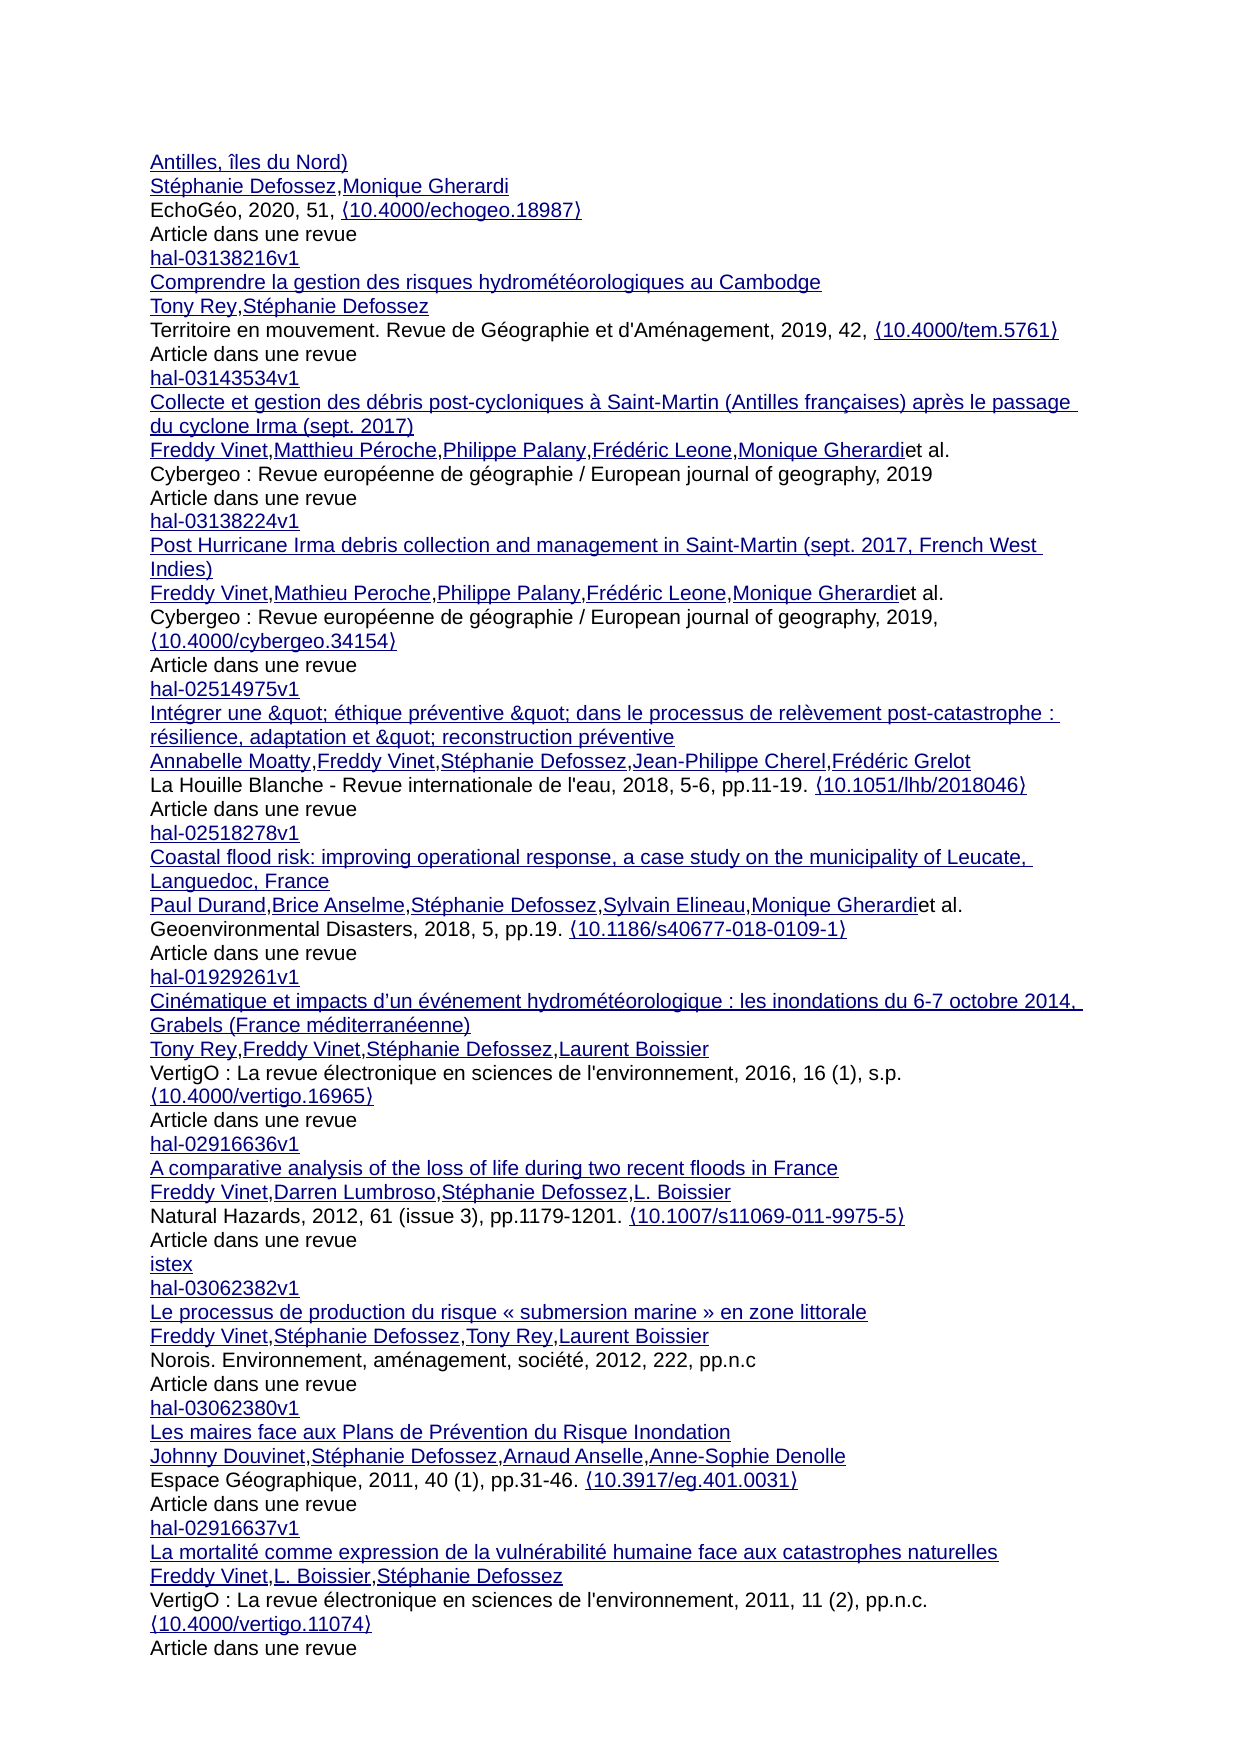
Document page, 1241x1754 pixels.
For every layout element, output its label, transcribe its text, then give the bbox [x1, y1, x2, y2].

table_cell A comparative analysis of the loss of life during two recent floods in France Freddy Vinet,Darren Lumbroso,Stéphanie Defossez,L. Boissier Natural Hazards, 2012, 61 (issue 3), pp.1179-1201. ⟨10.1007/s11069-011-9975-5⟩ Article dans une revue istex hal-03062382v1 [150, 1156, 1090, 1300]
table_cell Le processus de production du risque « submersion marine » en zone littorale Freddy Vinet,Stéphanie Defossez,Tony Rey,Laurent Boissier Norois. Environnement, aménagement, société, 2012, 222, pp.n.c Article dans une revue hal-03062380v1 [150, 1300, 1090, 1420]
table_cell Collecte et gestion des débris post-cycloniques à Saint-Martin (Antilles françaises) après le passage du cyclone Irma (sept. 2017) Freddy Vinet,Matthieu Péroche,Philippe Palany,Frédéric Leone,Monique Gherardiet al. Cybergeo : Revue européenne de géographie / European journal of geography, 2019 Article dans une revue hal-03138224v1 [150, 390, 1090, 533]
table_cell Intégrer une &quot; éthique préventive &quot; dans le processus de relèvement post-catastrophe : résilience, adaptation et &quot; reconstruction préventive Annabelle Moatty,Freddy Vinet,Stéphanie Defossez,Jean-Philippe Cherel,Frédéric Grelot La Houille Blanche - Revue internationale de l'eau, 2018, 5-6, pp.11-19. ⟨10.1051/lhb/2018046⟩ Article dans une revue hal-02518278v1 [150, 701, 1090, 845]
table_cell Les maires face aux Plans de Prévention du Risque Inondation Johnny Douvinet,Stéphanie Defossez,Arnaud Anselle,Anne-Sophie Denolle Espace Géographique, 2011, 40 (1), pp.31-46. ⟨10.3917/eg.401.0031⟩ Article dans une revue hal-02916637v1 [150, 1420, 1090, 1539]
table_cell Post Hurricane Irma debris collection and management in Saint-Martin (sept. 2017, French West Indies) Freddy Vinet,Mathieu Peroche,Philippe Palany,Frédéric Leone,Monique Gherardiet al. Cybergeo : Revue européenne de géographie / European journal of geography, 2019, ⟨10.4000/cybergeo.34154⟩ Article dans une revue hal-02514975v1 [150, 533, 1090, 701]
table_cell Antilles, îles du Nord) Stéphanie Defossez,Monique Gherardi EchoGéo, 2020, 51, ⟨10.4000/echogeo.18987⟩ Article dans une revue hal-03138216v1 [150, 150, 1090, 270]
table_cell Cinématique et impacts d’un événement hydrométéorologique : les inondations du 6-7 octobre 2014, Grabels (France méditerranéenne) Tony Rey,Freddy Vinet,Stéphanie Defossez,Laurent Boissier VertigO : La revue électronique en sciences de l'environnement, 2016, 16 (1), s.p. ⟨10.4000/vertigo.16965⟩ Article dans une revue hal-02916636v1 [150, 989, 1090, 1156]
table_cell Coastal flood risk: improving operational response, a case study on the municipality of Leucate, Languedoc, France Paul Durand,Brice Anselme,Stéphanie Defossez,Sylvain Elineau,Monique Gherardiet al. Geoenvironmental Disasters, 2018, 5, pp.19. ⟨10.1186/s40677-018-0109-1⟩ Article dans une revue hal-01929261v1 [150, 845, 1090, 988]
table_cell Comprendre la gestion des risques hydrométéorologiques au Cambodge Tony Rey,Stéphanie Defossez Territoire en mouvement. Revue de Géographie et d'Aménagement, 2019, 42, ⟨10.4000/tem.5761⟩ Article dans une revue hal-03143534v1 [150, 270, 1090, 389]
table_cell La mortalité comme expression de la vulnérabilité humaine face aux catastrophes naturelles Freddy Vinet,L. Boissier,Stéphanie Defossez VertigO : La revue électronique en sciences de l'environnement, 2011, 11 (2), pp.n.c. ⟨10.4000/vertigo.11074⟩ Article dans une revue [150, 1540, 1090, 1659]
